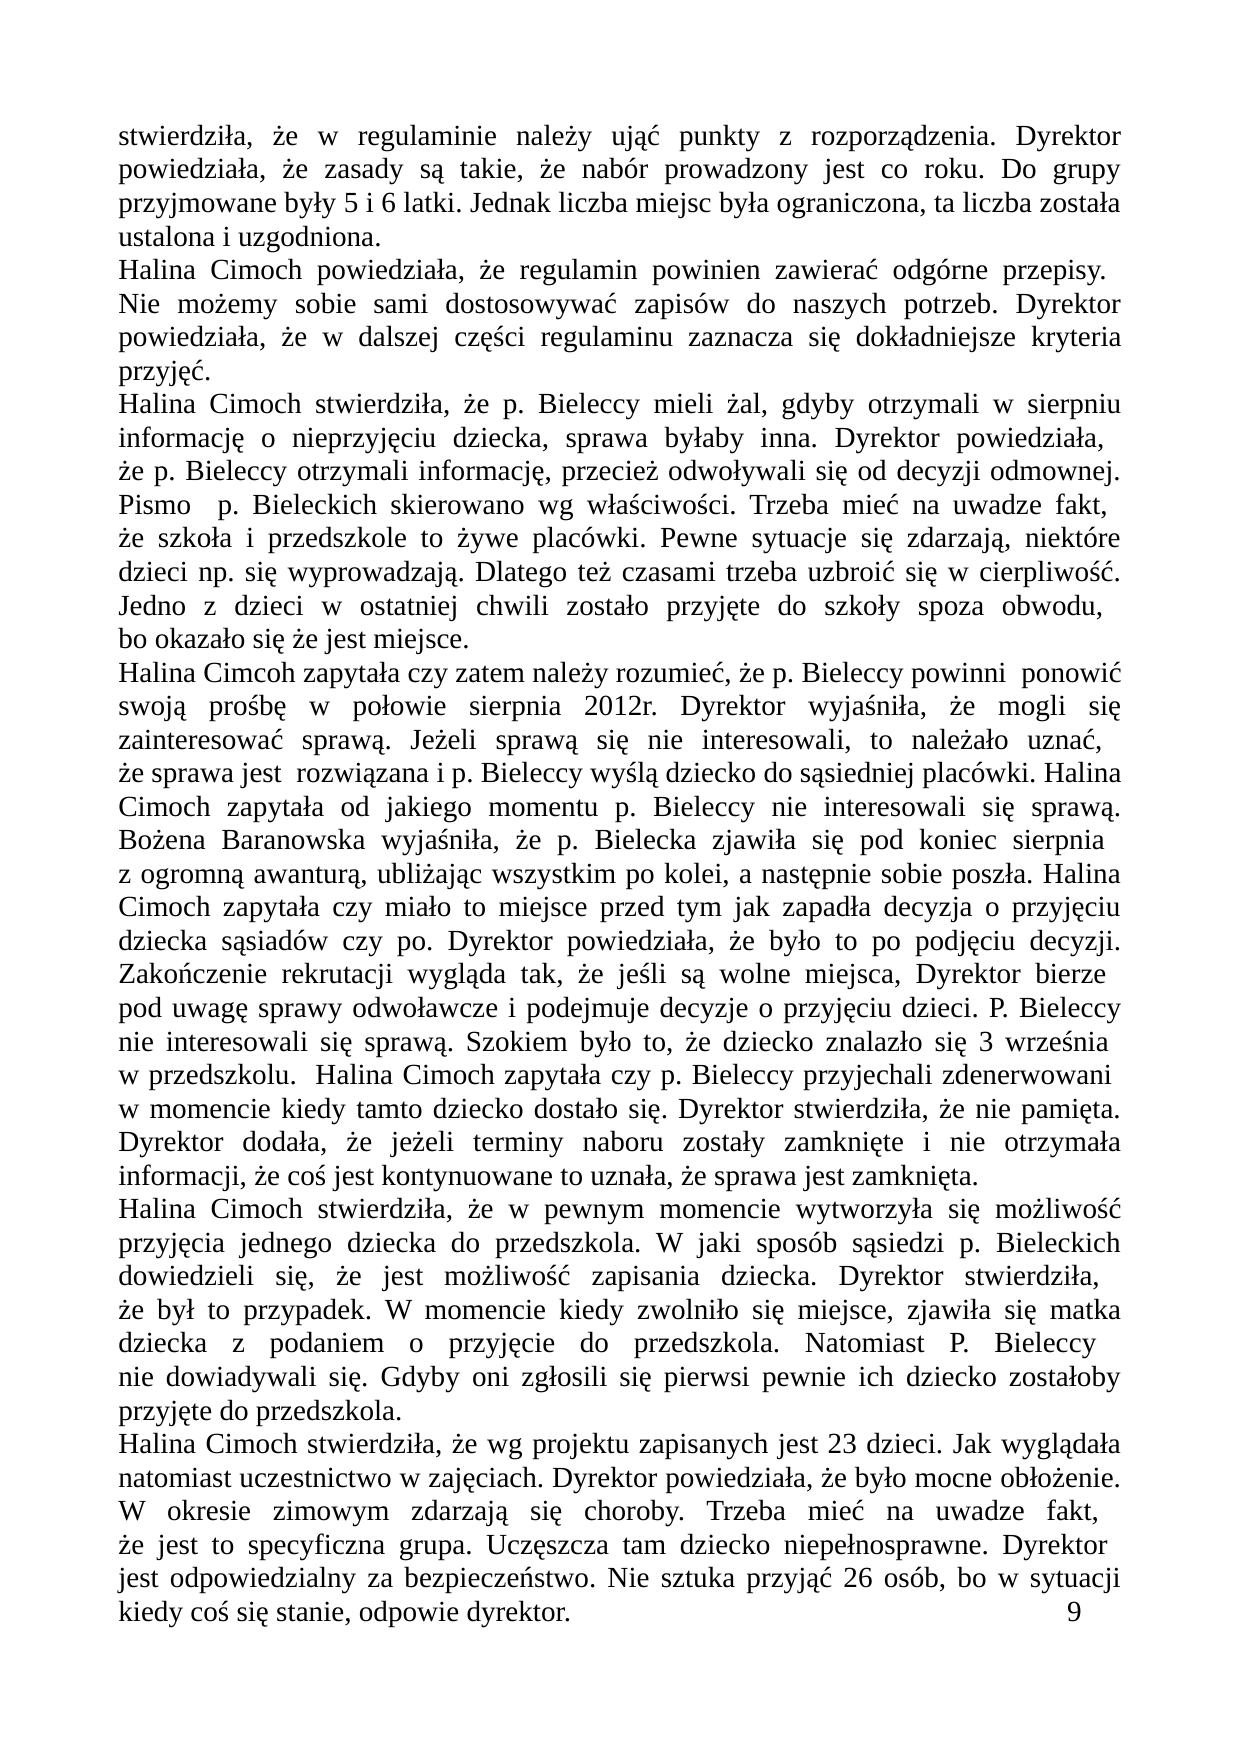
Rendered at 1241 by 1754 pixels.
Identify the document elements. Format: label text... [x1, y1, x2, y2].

text stwierdziła, że w regulaminie należy ująć punkty z rozporządzenia. Dyrektor powiedziała, że zasady są takie, że nabór prowadzony jest co roku. Do grupy przyjmowane były 5 i 6 latki. Jednak liczba miejsc była ograniczona, ta liczba została ustalona i uzgodniona. [118, 118, 1122, 252]
text Halina Cimoch powiedziała, że regulamin powinien zawierać odgórne przepisy. Nie możemy sobie sami dostosowywać zapisów do naszych potrzeb. Dyrektor powiedziała, że w dalszej części regulaminu zaznacza się dokładniejsze kryteria przyjęć. [118, 252, 1122, 386]
text Halina Cimoch stwierdziła, że w pewnym momencie wytworzyła się możliwość przyjęcia jednego dziecka do przedszkola. W jaki sposób sąsiedzi p. Bieleckich dowiedzieli się, że jest możliwość zapisania dziecka. Dyrektor stwierdziła, że był to przypadek. W momencie kiedy zwolniło się miejsce, zjawiła się matka dziecka z podaniem o przyjęcie do przedszkola. Natomiast P. Bieleccy nie dowiadywali się. Gdyby oni zgłosili się pierwsi pewnie ich dziecko zostałoby przyjęte do przedszkola. [118, 1191, 1122, 1426]
text Halina Cimoch stwierdziła, że p. Bieleccy mieli żal, gdyby otrzymali w sierpniu informację o nieprzyjęciu dziecka, sprawa byłaby inna. Dyrektor powiedziała, że p. Bieleccy otrzymali informację, przecież odwoływali się od decyzji odmownej. Pismo p. Bieleckich skierowano wg właściwości. Trzeba mieć na uwadze fakt, że szkoła i przedszkole to żywe placówki. Pewne sytuacje się zdarzają, niektóre dzieci np. się wyprowadzają. Dlatego też czasami trzeba uzbroić się w cierpliwość. Jedno z dzieci w ostatniej chwili zostało przyjęte do szkoły spoza obwodu, bo okazało się że jest miejsce. [118, 386, 1122, 655]
text Halina Cimoch stwierdziła, że wg projektu zapisanych jest 23 dzieci. Jak wyglądała natomiast uczestnictwo w zajęciach. Dyrektor powiedziała, że było mocne obłożenie. W okresie zimowym zdarzają się choroby. Trzeba mieć na uwadze fakt, że jest to specyficzna grupa. Uczęszcza tam dziecko niepełnosprawne. Dyrektor jest odpowiedzialny za bezpieczeństwo. Nie sztuka przyjąć 26 osób, bo w sytuacji kiedy coś się stanie, odpowie dyrektor. 11 [118, 1426, 1122, 1627]
text Halina Cimcoh zapytała czy zatem należy rozumieć, że p. Bieleccy powinni ponowić swoją prośbę w połowie sierpnia 2012r. Dyrektor wyjaśniła, że mogli się zainteresować sprawą. Jeżeli sprawą się nie interesowali, to należało uznać, że sprawa jest rozwiązana i p. Bieleccy wyślą dziecko do sąsiedniej placówki. Halina Cimoch zapytała od jakiego momentu p. Bieleccy nie interesowali się sprawą. Bożena Baranowska wyjaśniła, że p. Bielecka zjawiła się pod koniec sierpnia z ogromną awanturą, ubliżając wszystkim po kolei, a następnie sobie poszła. Halina Cimoch zapytała czy miało to miejsce przed tym jak zapadła decyzja o przyjęciu dziecka sąsiadów czy po. Dyrektor powiedziała, że było to po podjęciu decyzji. Zakończenie rekrutacji wygląda tak, że jeśli są wolne miejsca, Dyrektor bierze pod uwagę sprawy odwoławcze i podejmuje decyzje o przyjęciu dzieci. P. Bieleccy nie interesowali się sprawą. Szokiem było to, że dziecko znalazło się 3 września w przedszkolu. Halina Cimoch zapytała czy p. Bieleccy przyjechali zdenerwowani w momencie kiedy tamto dziecko dostało się. Dyrektor stwierdziła, że nie pamięta. Dyrektor dodała, że jeżeli terminy naboru zostały zamknięte i nie otrzymała informacji, że coś jest kontynuowane to uznała, że sprawa jest zamknięta. [118, 655, 1122, 1191]
